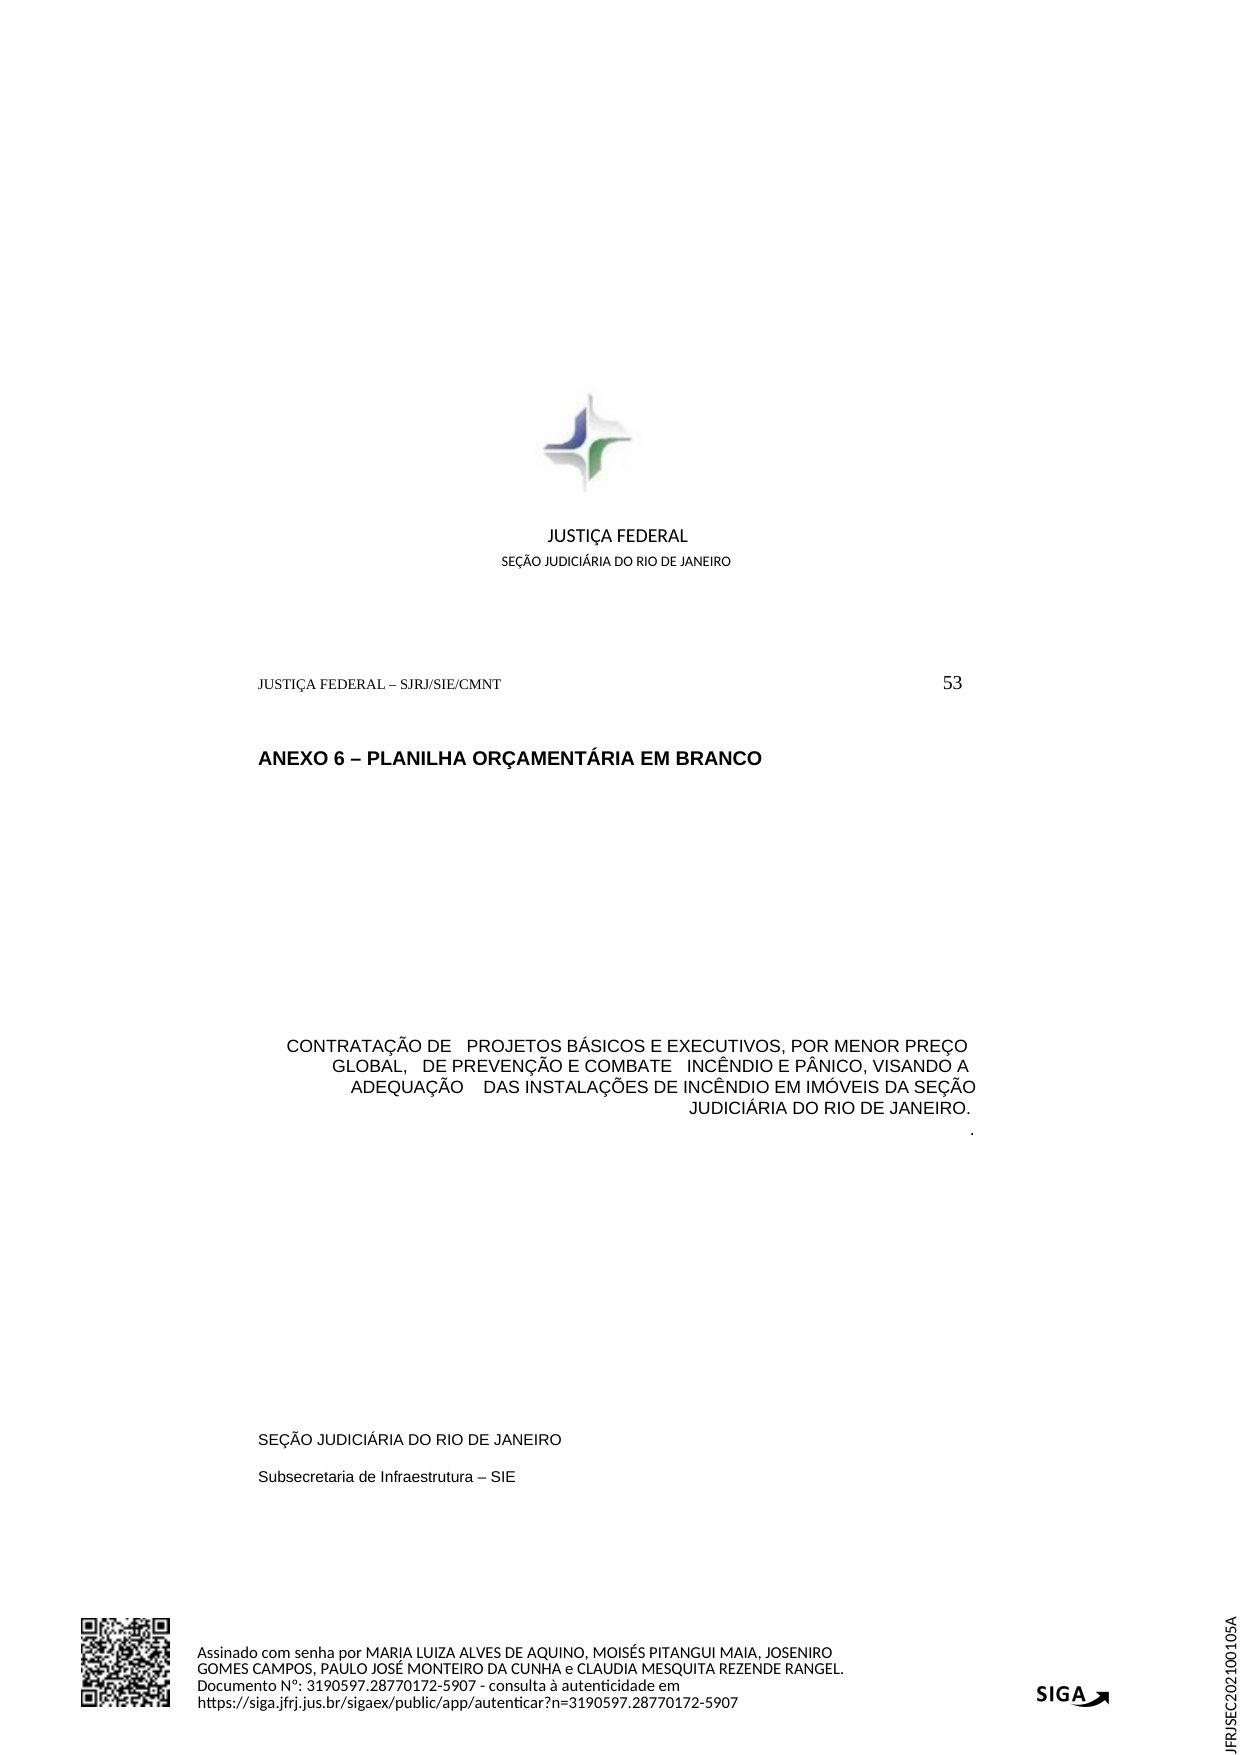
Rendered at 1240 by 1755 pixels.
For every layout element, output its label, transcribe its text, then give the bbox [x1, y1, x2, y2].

text CONTRATAÇÃO DE PROJETOS BÁSICOS E EXECUTIVOS, POR MENOR PREÇO GLOBAL, DE PREVENÇÃO E COMBATE INCÊNDIO E PÂNICO, VISANDO A [286, 1037, 981, 1077]
text . [969, 1118, 981, 1140]
subtitle ANEXO 6 – PLANILHA ORÇAMENTÁRIA EM BRANCO [258, 747, 1080, 770]
text ADEQUAÇÃO DAS INSTALAÇÕES DE INCÊNDIO EM IMÓVEIS DA SEÇÃO JUDICIÁRIA DO RIO DE JANEIRO. [246, 1077, 976, 1118]
text Subsecretaria de Infraestrutura – SIE [258, 1468, 975, 1486]
text SEÇÃO JUDICIÁRIA DO RIO DE JANEIRO [258, 1430, 975, 1448]
text JUSTIÇA FEDERAL – SJRJ/SIE/CMNT 53 [258, 671, 1082, 694]
